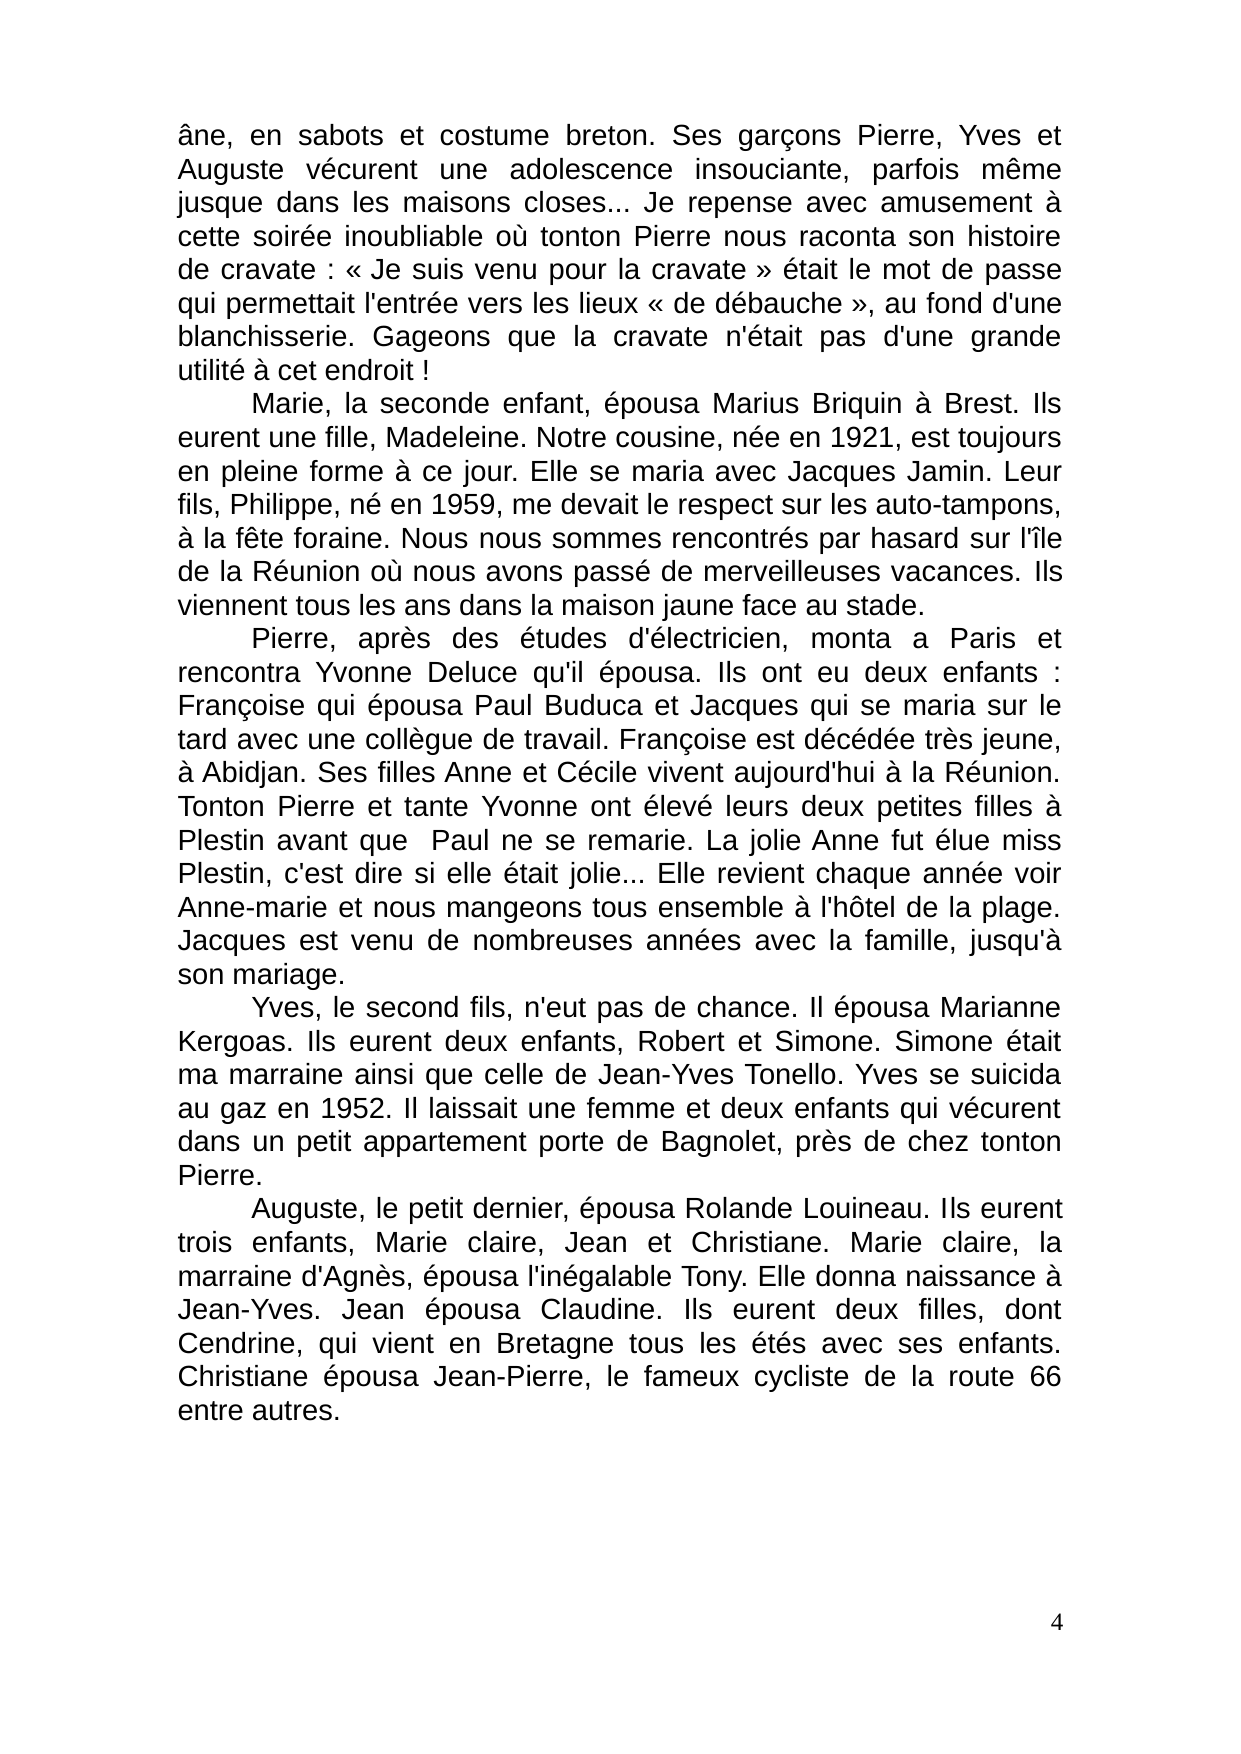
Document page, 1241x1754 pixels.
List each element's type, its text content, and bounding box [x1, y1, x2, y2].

text Auguste, le petit dernier, épousa Rolande Louineau. Ils eurent trois enfants, Marie claire, Jean et Christiane. Marie claire, la marraine d'Agnès, épousa l'inégalable Tony. Elle donna naissance à Jean-Yves. Jean épousa Claudine. Ils eurent deux filles, dont Cendrine, qui vient en Bretagne tous les étés avec ses enfants. Christiane épousa Jean-Pierre, le fameux cycliste de la route 66 entre autres. [177, 1191, 1063, 1426]
text Yves, le second fils, n'eut pas de chance. Il épousa Marianne Kergoas. Ils eurent deux enfants, Robert et Simone. Simone était ma marraine ainsi que celle de Jean-Yves Tonello. Yves se suicida au gaz en 1952. Il laissait une femme et deux enfants qui vécurent dans un petit appartement porte de Bagnolet, près de chez tonton Pierre. [177, 990, 1063, 1191]
text âne, en sabots et costume breton. Ses garçons Pierre, Yves et Auguste vécurent une adolescence insouciante, parfois même jusque dans les maisons closes... Je repense avec amusement à cette soirée inoubliable où tonton Pierre nous raconta son histoire de cravate : « Je suis venu pour la cravate » était le mot de passe qui permettait l'entrée vers les lieux « de débauche », au fond d'une blanchisserie. Gageons que la cravate n'était pas d'une grande utilité à cet endroit ! [177, 118, 1063, 386]
text Pierre, après des études d'électricien, monta a Paris et rencontra Yvonne Deluce qu'il épousa. Ils ont eu deux enfants : Françoise qui épousa Paul Buduca et Jacques qui se maria sur le tard avec une collègue de travail. Françoise est décédée très jeune, à Abidjan. Ses filles Anne et Cécile vivent aujourd'hui à la Réunion. Tonton Pierre et tante Yvonne ont élevé leurs deux petites filles à Plestin avant que Paul ne se remarie. La jolie Anne fut élue miss Plestin, c'est dire si elle était jolie... Elle revient chaque année voir Anne-marie et nous mangeons tous ensemble à l'hôtel de la plage. Jacques est venu de nombreuses années avec la famille, jusqu'à son mariage. [177, 621, 1063, 990]
text Marie, la seconde enfant, épousa Marius Briquin à Brest. Ils eurent une fille, Madeleine. Notre cousine, née en 1921, est toujours en pleine forme à ce jour. Elle se maria avec Jacques Jamin. Leur fils, Philippe, né en 1959, me devait le respect sur les auto-tampons, à la fête foraine. Nous nous sommes rencontrés par hasard sur l'île de la Réunion où nous avons passé de merveilleuses vacances. Ils viennent tous les ans dans la maison jaune face au stade. [177, 386, 1063, 621]
